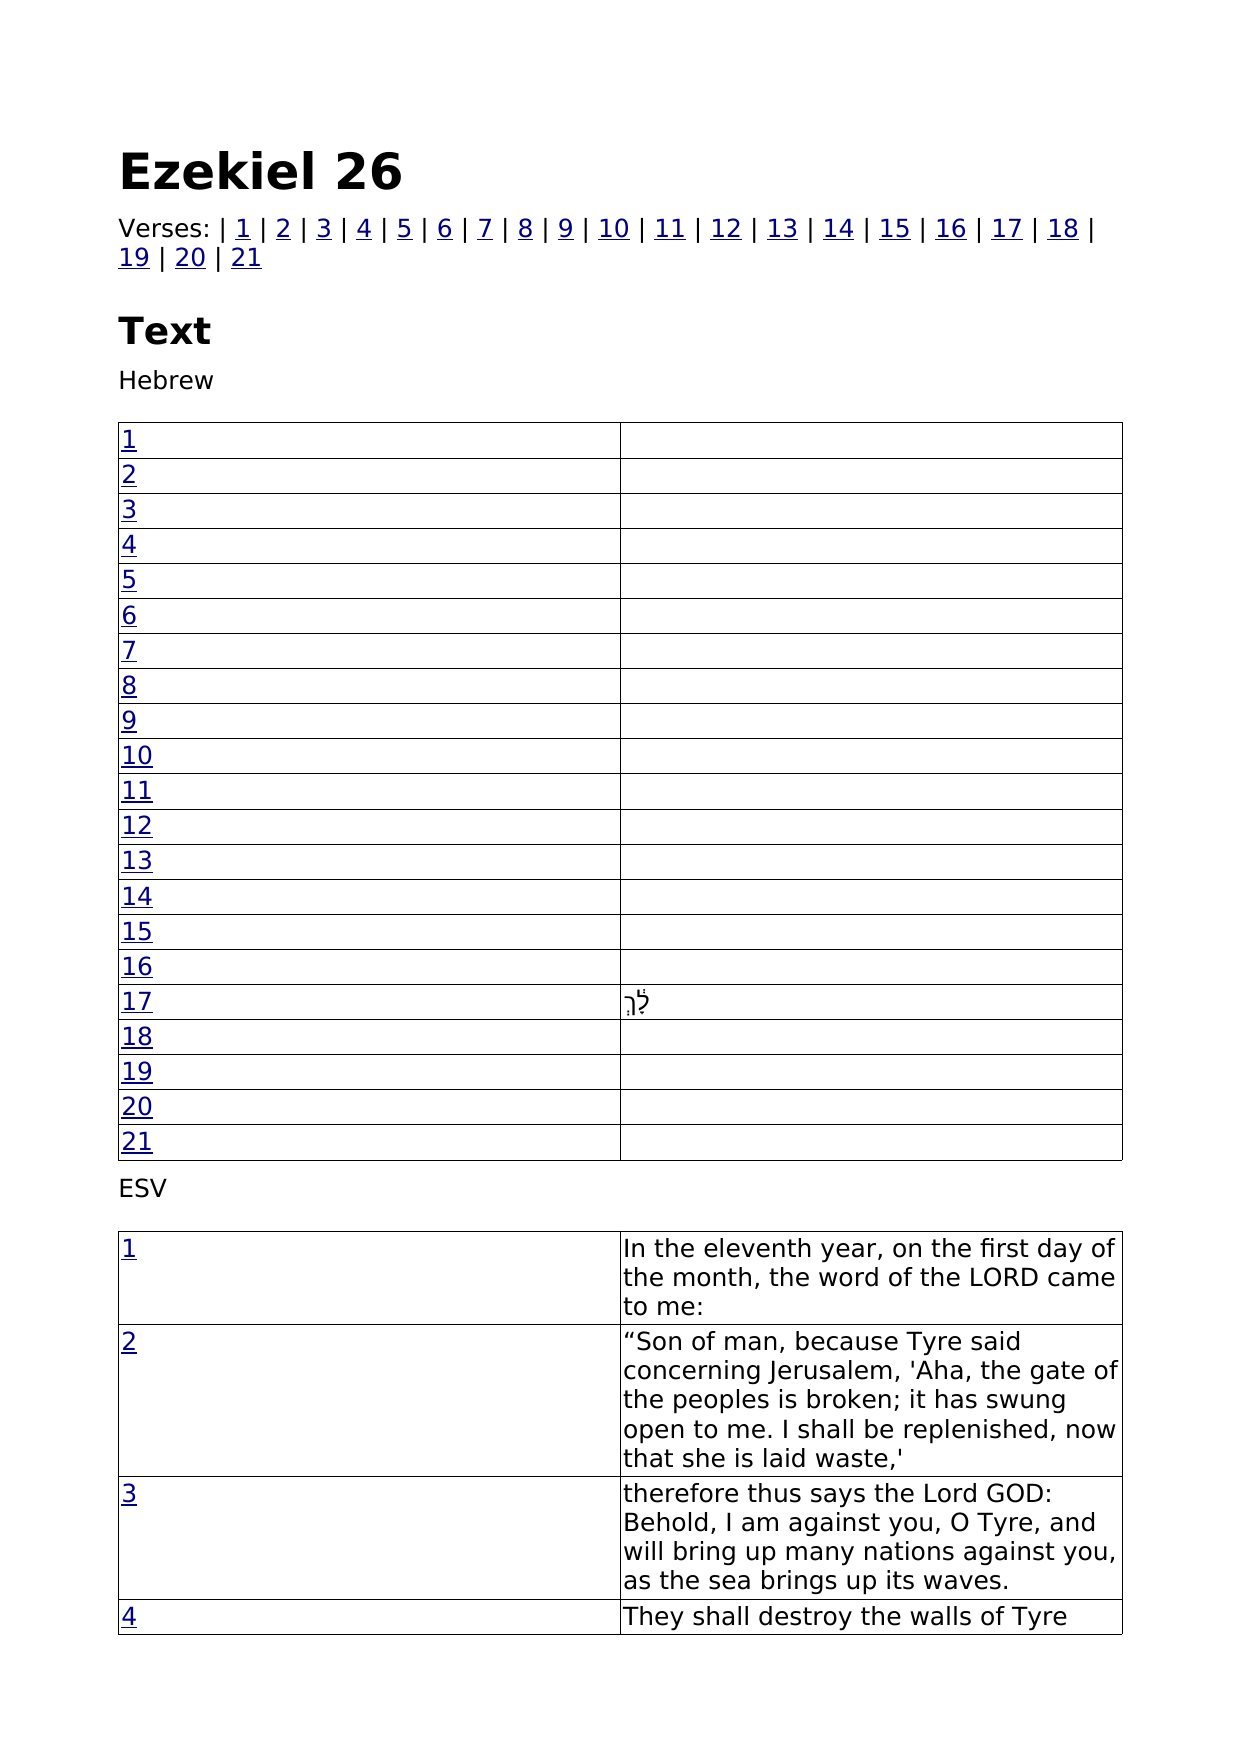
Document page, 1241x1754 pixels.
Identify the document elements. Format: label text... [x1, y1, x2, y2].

table_cell 2 [119, 459, 620, 492]
table_cell [621, 704, 1122, 738]
table_header 1 [119, 423, 620, 457]
table_header 1 [119, 1232, 620, 1324]
table_cell 4 [119, 1600, 620, 1634]
table_cell 9 [119, 704, 620, 738]
table_cell [621, 669, 1122, 703]
table_cell 5 [119, 564, 620, 598]
table_cell [621, 810, 1122, 843]
table_cell [621, 1020, 1122, 1054]
text Hebrew [118, 366, 1122, 395]
table_cell [621, 1055, 1122, 1089]
table_cell 16 [119, 950, 620, 984]
table_cell [621, 529, 1122, 563]
subtitle Ezekiel 26 [118, 143, 1122, 201]
table_cell 12 [119, 810, 620, 843]
table_cell [621, 564, 1122, 598]
table_cell [621, 774, 1122, 808]
table_cell [621, 599, 1122, 633]
subtitle Text [118, 310, 1122, 353]
table_cell [621, 1125, 1122, 1159]
table_cell [621, 494, 1122, 528]
table_cell [621, 880, 1122, 914]
table_cell 15 [119, 915, 620, 949]
table_cell 20 [119, 1090, 620, 1124]
table_cell [621, 1090, 1122, 1124]
table_cell 13 [119, 845, 620, 879]
table_cell [621, 459, 1122, 492]
table_cell 7 [119, 634, 620, 668]
table_header [621, 423, 1122, 457]
table_cell [621, 915, 1122, 949]
table_cell 10 [119, 739, 620, 773]
text ESV [118, 1174, 1122, 1203]
table_cell 14 [119, 880, 620, 914]
table_cell 19 [119, 1055, 620, 1089]
table_cell 8 [119, 669, 620, 703]
table_cell “Son of man, because Tyre said concerning Jerusalem, 'Aha, the gate of the peoples is broken; it has swung open to me. I shall be replenished, now that she is laid waste,' [621, 1325, 1122, 1476]
table_cell [621, 739, 1122, 773]
table_cell [621, 845, 1122, 879]
table_cell 21 [119, 1125, 620, 1159]
table_cell They shall destroy the walls of Tyre [621, 1600, 1122, 1634]
table_cell therefore thus says the Lord GOD: Behold, I am against you, O Tyre, and will bring up many nations against you, as the sea brings up its waves. [621, 1477, 1122, 1599]
table_cell לָ֔ךְ [621, 985, 1122, 1019]
table_cell 6 [119, 599, 620, 633]
table_cell 3 [119, 1477, 620, 1599]
table_cell 11 [119, 774, 620, 808]
text Verses: | 1 | 2 | 3 | 4 | 5 | 6 | 7 | 8 | 9 | 10 | 11 | 12 | 13 | 14 | 15 | 16 | 17 | 18 | 19 | 20 | 21 [118, 214, 1122, 272]
table_cell 2 [119, 1325, 620, 1476]
table_cell 3 [119, 494, 620, 528]
table_cell [621, 950, 1122, 984]
table_cell 17 [119, 985, 620, 1019]
table_cell 4 [119, 529, 620, 563]
table_cell 18 [119, 1020, 620, 1054]
table_cell [621, 634, 1122, 668]
table_header In the eleventh year, on the first day of the month, the word of the LORD came to me: [621, 1232, 1122, 1324]
